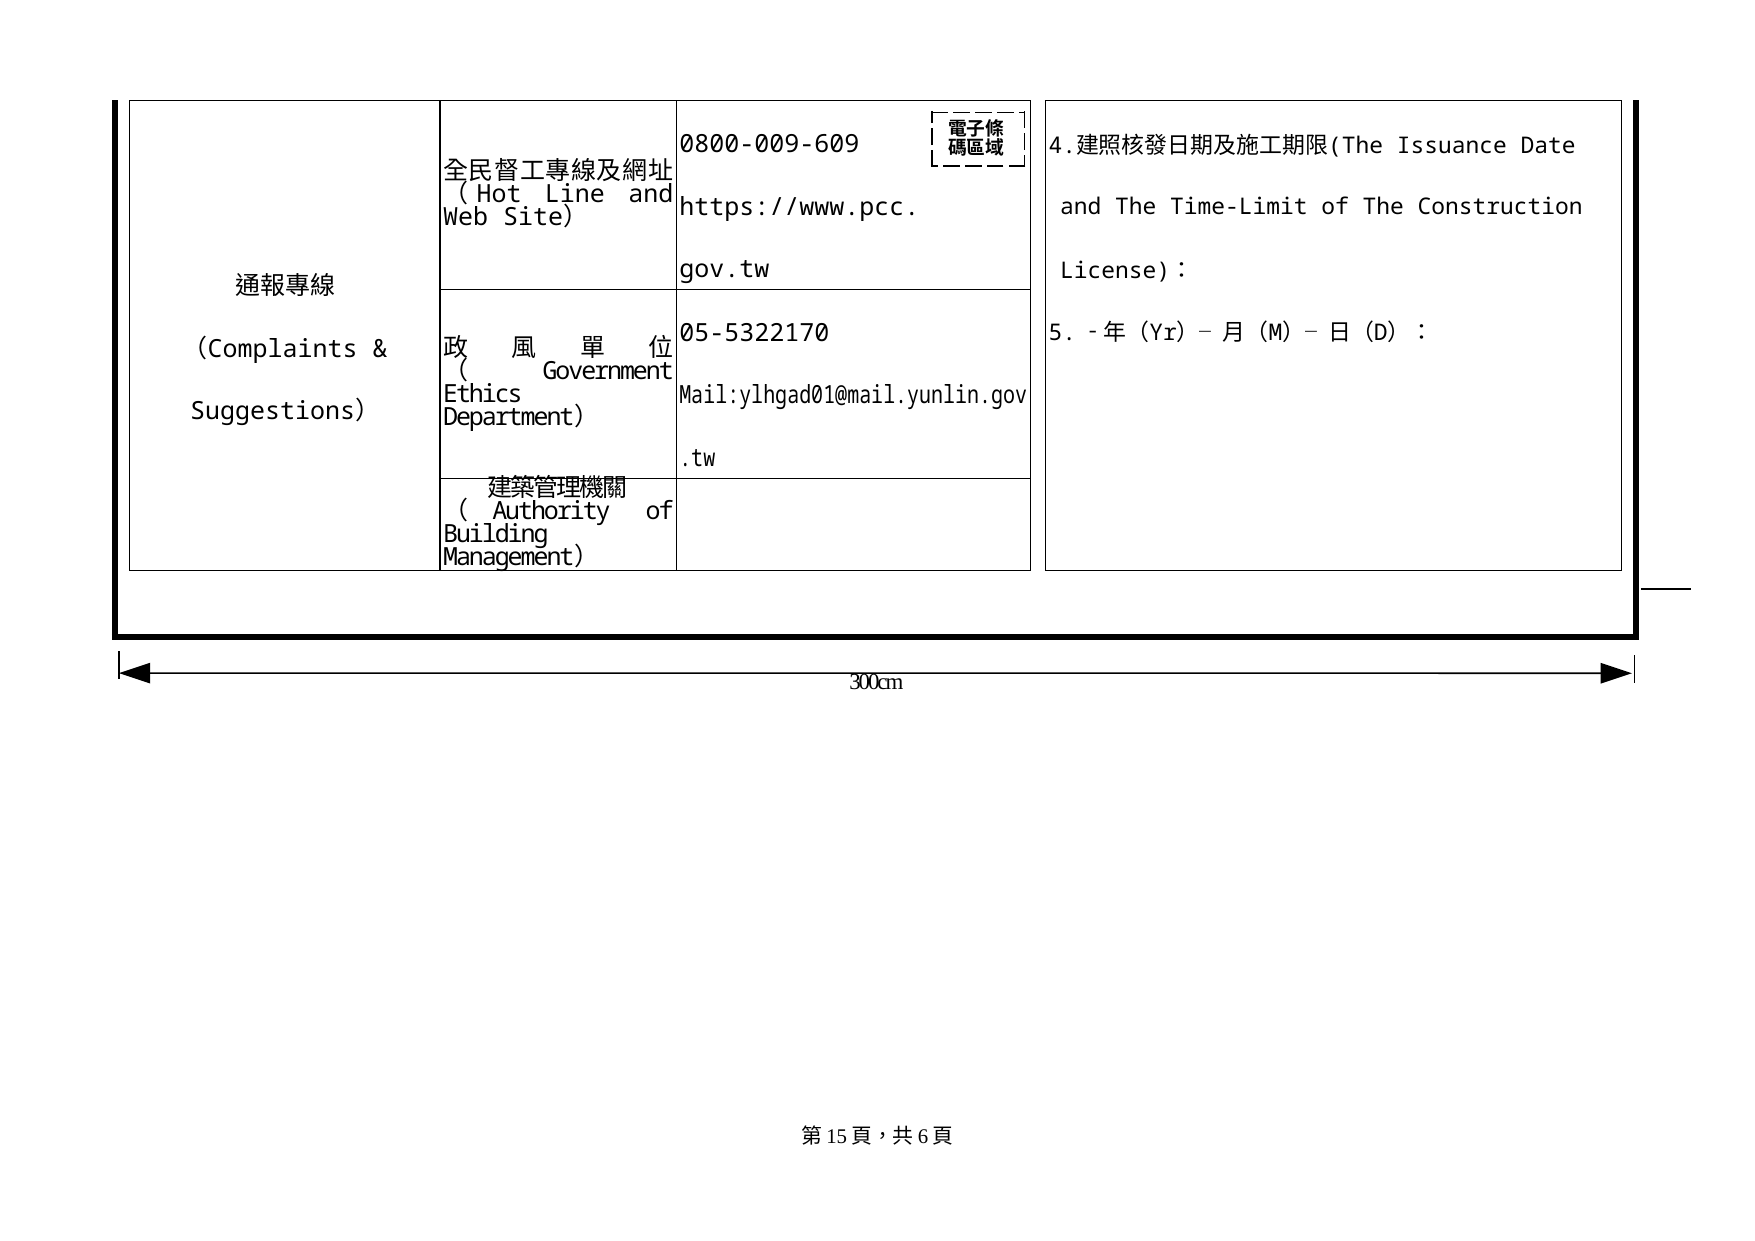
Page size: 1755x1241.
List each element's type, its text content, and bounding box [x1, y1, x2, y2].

table_cell [1622, 100, 1633, 289]
table_cell [118, 570, 130, 634]
table_cell [1031, 570, 1045, 634]
table_cell [1045, 571, 1621, 634]
table_cell [1031, 478, 1045, 570]
table_cell [677, 479, 1030, 570]
table_cell 通報專線 （Complaints & Suggestions） [130, 101, 439, 570]
table_cell [687, 571, 1031, 634]
table_cell 建築管理機關 （Authority of Building Management） [441, 479, 676, 570]
table_cell [1622, 478, 1633, 570]
table_cell [1621, 570, 1633, 634]
table_cell [1031, 289, 1045, 477]
table_cell [676, 571, 687, 634]
table_cell [440, 571, 676, 634]
table_cell 4.建照核發日期及施工期限(The Issuance Date and The Time-Limit of The Construction License)： 5. ╴年（Yr）╴月（M）╴日（D）： [1046, 101, 1621, 570]
table_cell [118, 478, 129, 570]
table_cell 0800-009-609 https://www.pcc. gov.tw [677, 101, 1030, 289]
table_cell [1031, 100, 1045, 289]
text 300cm [118, 640, 1636, 702]
table_cell [130, 571, 440, 634]
table_cell [1622, 289, 1633, 477]
table_cell 全民督工專線及網址（Hot Line and Web Site） [441, 101, 676, 289]
table_cell [118, 100, 129, 289]
table_cell 政風單位（Government Ethics Department） [441, 290, 676, 477]
table_cell [118, 289, 129, 477]
table_cell 05-5322170 Mail:ylhgad01@mail.yunlin.gov.tw [677, 290, 1030, 477]
